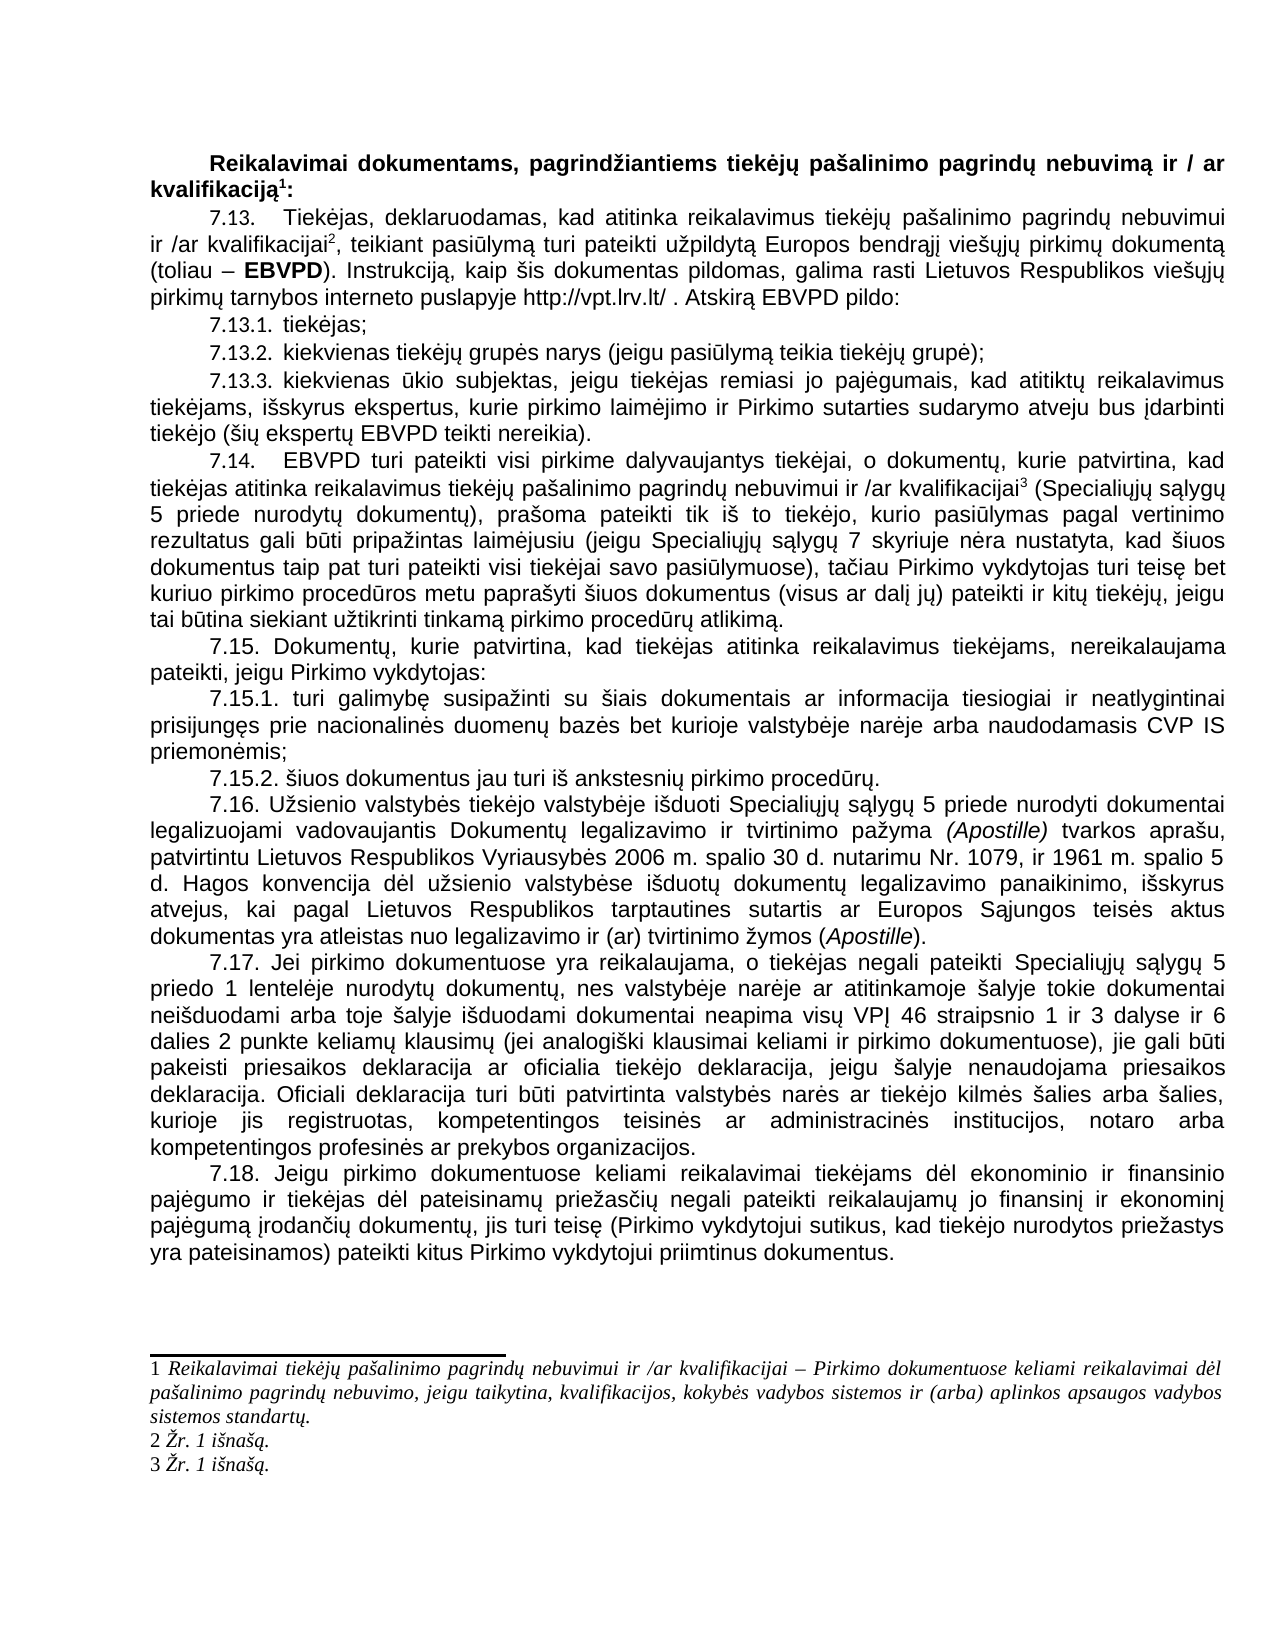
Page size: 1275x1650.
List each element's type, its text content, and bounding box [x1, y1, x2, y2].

text 7.18. Jeigu pirkimo dokumentuose keliami reikalavimai tiekėjams dėl ekonominio ir finansinio pajėgumo ir tiekėjas dėl pateisinamų priežasčių negali pateikti reikalaujamų jo finansinį ir ekonominį pajėgumą įrodančių dokumentų, jis turi teisę (Pirkimo vykdytojui sutikus, kad tiekėjo nurodytos priežastys yra pateisinamos) pateikti kitus Pirkimo vykdytojui priimtinus dokumentus. [150, 1160, 1226, 1265]
list tiekėjas; [150, 310, 1226, 338]
list kiekvienas ūkio subjektas, jeigu tiekėjas remiasi jo pajėgumais, kad atitiktų reikalavimus tiekėjams, išskyrus ekspertus, kurie pirkimo laimėjimo ir Pirkimo sutarties sudarymo atveju bus įdarbinti tiekėjo (šių ekspertų EBVPD teikti nereikia). [150, 366, 1226, 447]
text 7.16. Užsienio valstybės tiekėjo valstybėje išduoti Specialiųjų sąlygų 5 priede nurodyti dokumentai legalizuojami vadovaujantis Dokumentų legalizavimo ir tvirtinimo pažyma (Apostille) tvarkos aprašu, patvirtintu Lietuvos Respublikos Vyriausybės 2006 m. spalio 30 d. nutarimu Nr. 1079, ir 1961 m. spalio 5 d. Hagos konvencija dėl užsienio valstybėse išduotų dokumentų legalizavimo panaikinimo, išskyrus atvejus, kai pagal Lietuvos Respublikos tarptautines sutartis ar Europos Sąjungos teisės aktus dokumentas yra atleistas nuo legalizavimo ir (ar) tvirtinimo žymos (Apostille). [150, 791, 1226, 949]
text 7.15.2. šiuos dokumentus jau turi iš ankstesnių pirkimo procedūrų. [150, 764, 1226, 791]
list Žr. 1 išnašą. [150, 1452, 1226, 1476]
list kiekvienas tiekėjų grupės narys (jeigu pasiūlymą teikia tiekėjų grupė); [150, 338, 1226, 366]
text 7.17. Jei pirkimo dokumentuose yra reikalaujama, o tiekėjas negali pateikti Specialiųjų sąlygų 5 priedo 1 lentelėje nurodytų dokumentų, nes valstybėje narėje ar atitinkamoje šalyje tokie dokumentai neišduodami arba toje šalyje išduodami dokumentai neapima visų VPĮ 46 straipsnio 1 ir 3 dalyse ir 6 dalies 2 punkte keliamų klausimų (jei analogiški klausimai keliami ir pirkimo dokumentuose), jie gali būti pakeisti priesaikos deklaracija ar oficialia tiekėjo deklaracija, jeigu šalyje nenaudojama priesaikos deklaracija. Oficiali deklaracija turi būti patvirtinta valstybės narės ar tiekėjo kilmės šalies arba šalies, kurioje jis registruotas, kompetentingos teisinės ar administracinės institucijos, notaro arba kompetentingos profesinės ar prekybos organizacijos. [150, 949, 1226, 1160]
text 7.15. Dokumentų, kurie patvirtina, kad tiekėjas atitinka reikalavimus tiekėjams, nereikalaujama pateikti, jeigu Pirkimo vykdytojas: [150, 633, 1226, 685]
list EBVPD turi pateikti visi pirkime dalyvaujantys tiekėjai, o dokumentų, kurie patvirtina, kad tiekėjas atitinka reikalavimus tiekėjų pašalinimo pagrindų nebuvimui ir /ar kvalifikacijai (Specialiųjų sąlygų 5 priede nurodytų dokumentų), prašoma pateikti tik iš to tiekėjo, kurio pasiūlymas pagal vertinimo rezultatus gali būti pripažintas laimėjusiu (jeigu Specialiųjų sąlygų 7 skyriuje nėra nustatyta, kad šiuos dokumentus taip pat turi pateikti visi tiekėjai savo pasiūlymuose), tačiau Pirkimo vykdytojas turi teisę bet kuriuo pirkimo procedūros metu paprašyti šiuos dokumentus (visus ar dalį jų) pateikti ir kitų tiekėjų, jeigu tai būtina siekiant užtikrinti tinkamą pirkimo procedūrų atlikimą. [150, 447, 1226, 633]
list Žr. 1 išnašą. [150, 1428, 1226, 1452]
list Tiekėjas, deklaruodamas, kad atitinka reikalavimus tiekėjų pašalinimo pagrindų nebuvimui ir /ar kvalifikacijai, teikiant pasiūlymą turi pateikti užpildytą Europos bendrąjį viešųjų pirkimų dokumentą (toliau – EBVPD). Instrukciją, kaip šis dokumentas pildomas, galima rasti Lietuvos Respublikos viešųjų pirkimų tarnybos interneto puslapyje http://vpt.lrv.lt/ . Atskirą EBVPD pildo: [150, 203, 1226, 310]
text 7.15.1. turi galimybę susipažinti su šiais dokumentais ar informacija tiesiogiai ir neatlygintinai prisijungęs prie nacionalinės duomenų bazės bet kurioje valstybėje narėje arba naudodamasis CVP IS priemonėmis; [150, 685, 1226, 764]
text Reikalavimai tiekėjų pašalinimo pagrindų nebuvimui ir /ar kvalifikacijai – Pirkimo dokumentuose keliami reikalavimai dėl pašalinimo pagrindų nebuvimo, jeigu taikytina, kvalifikacijos, kokybės vadybos sistemos ir (arba) aplinkos apsaugos vadybos sistemos standartų. [150, 1356, 1226, 1428]
text Reikalavimai dokumentams, pagrindžiantiems tiekėjų pašalinimo pagrindų nebuvimą ir / ar kvalifikaciją: [150, 150, 1226, 203]
